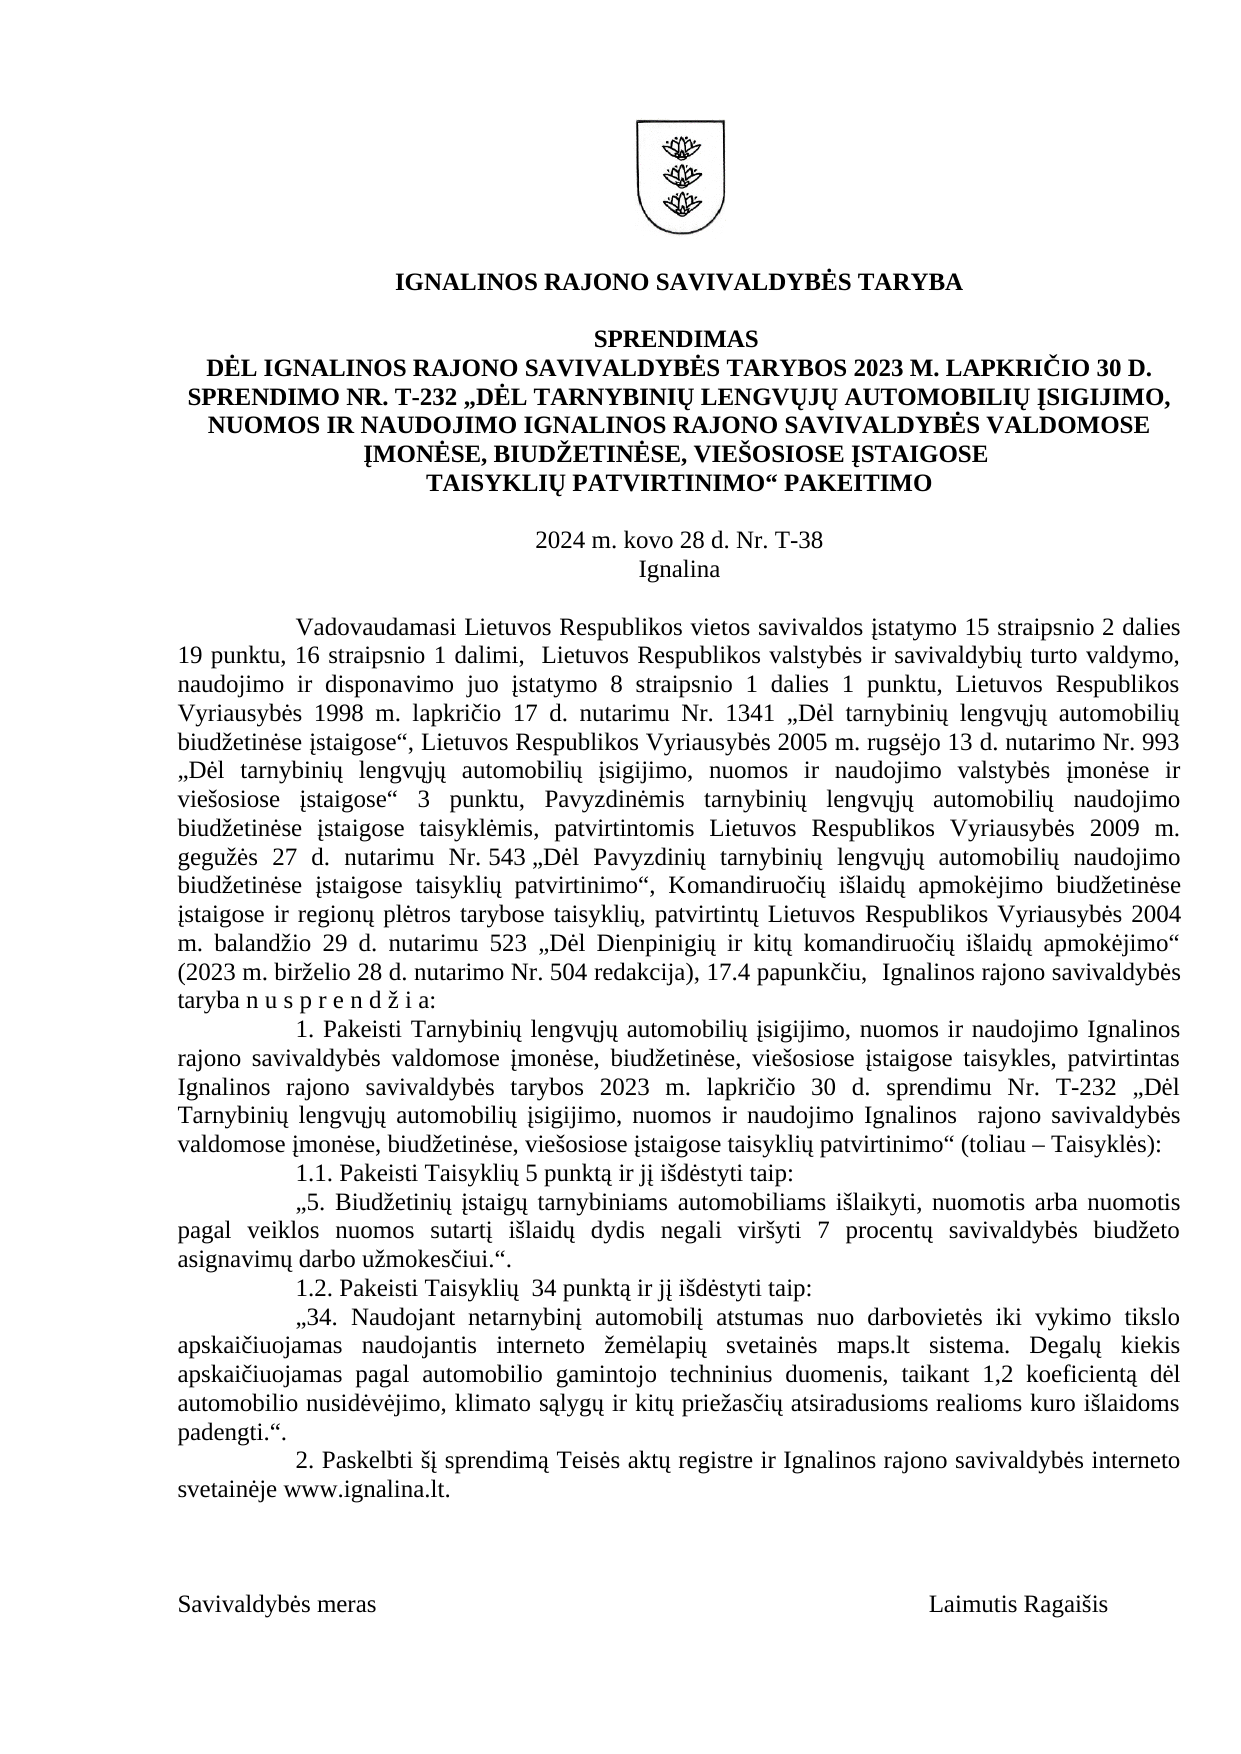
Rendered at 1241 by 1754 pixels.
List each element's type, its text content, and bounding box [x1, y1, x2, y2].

text DĖL IGNALINOS RAJONO SAVIVALDYBĖS TARYBOS 2023 M. LAPKRIČIO 30 D. SPRENDIMO NR. T-232 „DĖL TARNYBINIŲ LENGVŲJŲ AUTOMOBILIŲ ĮSIGIJIMO, NUOMOS IR NAUDOJIMO IGNALINOS RAJONO SAVIVALDYBĖS VALDOMOSE ĮMONĖSE, BIUDŽETINĖSE, VIEŠOSIOSE ĮSTAIGOSE [177, 353, 1181, 468]
text 1. Pakeisti Tarnybinių lengvųjų automobilių įsigijimo, nuomos ir naudojimo Ignalinos rajono savivaldybės valdomose įmonėse, biudžetinėse, viešosiose įstaigose taisykles, patvirtintas Ignalinos rajono savivaldybės tarybos 2023 m. lapkričio 30 d. sprendimu Nr. T-232 „Dėl Tarnybinių lengvųjų automobilių įsigijimo, nuomos ir naudojimo Ignalinos rajono savivaldybės valdomose įmonėse, biudžetinėse, viešosiose įstaigose taisyklių patvirtinimo“ (toliau – Taisyklės): [177, 1014, 1181, 1158]
text TAISYKLIŲ PATVIRTINIMO“ PAKEITIMO [177, 468, 1181, 497]
text Vadovaudamasi Lietuvos Respublikos vietos savivaldos įstatymo 15 straipsnio 2 dalies 19 punktu, 16 straipsnio 1 dalimi, Lietuvos Respublikos valstybės ir savivaldybių turto valdymo, naudojimo ir disponavimo juo įstatymo 8 straipsnio 1 dalies 1 punktu, Lietuvos Respublikos Vyriausybės 1998 m. lapkričio 17 d. nutarimu Nr. 1341 „Dėl tarnybinių lengvųjų automobilių biudžetinėse įstaigose“, Lietuvos Respublikos Vyriausybės 2005 m. rugsėjo 13 d. nutarimo Nr. 993 „Dėl tarnybinių lengvųjų automobilių įsigijimo, nuomos ir naudojimo valstybės įmonėse ir viešosiose įstaigose“ 3 punktu, Pavyzdinėmis tarnybinių lengvųjų automobilių naudojimo biudžetinėse įstaigose taisyklėmis, patvirtintomis Lietuvos Respublikos Vyriausybės 2009 m. gegužės 27 d. nutarimu Nr. 543 „Dėl Pavyzdinių tarnybinių lengvųjų automobilių naudojimo biudžetinėse įstaigose taisyklių patvirtinimo“, Komandiruočių išlaidų apmokėjimo biudžetinėse įstaigose ir regionų plėtros tarybose taisyklių, patvirtintų Lietuvos Respublikos Vyriausybės 2004 m. balandžio 29 d. nutarimu 523 „Dėl Dienpinigių ir kitų komandiruočių išlaidų apmokėjimo“ (2023 m. birželio 28 d. nutarimo Nr. 504 redakcija), 17.4 papunkčiu, Ignalinos rajono savivaldybės taryba n u s p r e n d ž i a: [177, 612, 1181, 1014]
text Ignalina [177, 554, 1181, 583]
text SPRENDIMAS [177, 324, 1181, 353]
text 2. Paskelbti šį sprendimą Teisės aktų registre ir Ignalinos rajono savivaldybės interneto svetainėje www.ignalina.lt. [177, 1446, 1181, 1503]
text 2024 m. kovo 28 d. Nr. T-38 [177, 526, 1181, 554]
text 1.2. Pakeisti Taisyklių 34 punktą ir jį išdėstyti taip: [177, 1273, 1181, 1302]
text „5. Biudžetinių įstaigų tarnybiniams automobiliams išlaikyti, nuomotis arba nuomotis pagal veiklos nuomos sutartį išlaidų dydis negali viršyti 7 procentų savivaldybės biudžeto asignavimų darbo užmokesčiui.“. [177, 1187, 1181, 1273]
text Savivaldybės meras Laimutis Ragaišis [177, 1589, 1181, 1618]
text IGNALINOS RAJONO SAVIVALDYBĖS TARYBA [177, 267, 1181, 296]
text „34. Naudojant netarnybinį automobilį atstumas nuo darbovietės iki vykimo tikslo apskaičiuojamas naudojantis interneto žemėlapių svetainės maps.lt sistema. Degalų kiekis apskaičiuojamas pagal automobilio gamintojo techninius duomenis, taikant 1,2 koeficientą dėl automobilio nusidėvėjimo, klimato sąlygų ir kitų priežasčių atsiradusioms realioms kuro išlaidoms padengti.“. [177, 1302, 1181, 1446]
text 1.1. Pakeisti Taisyklių 5 punktą ir jį išdėstyti taip: [177, 1158, 1181, 1187]
